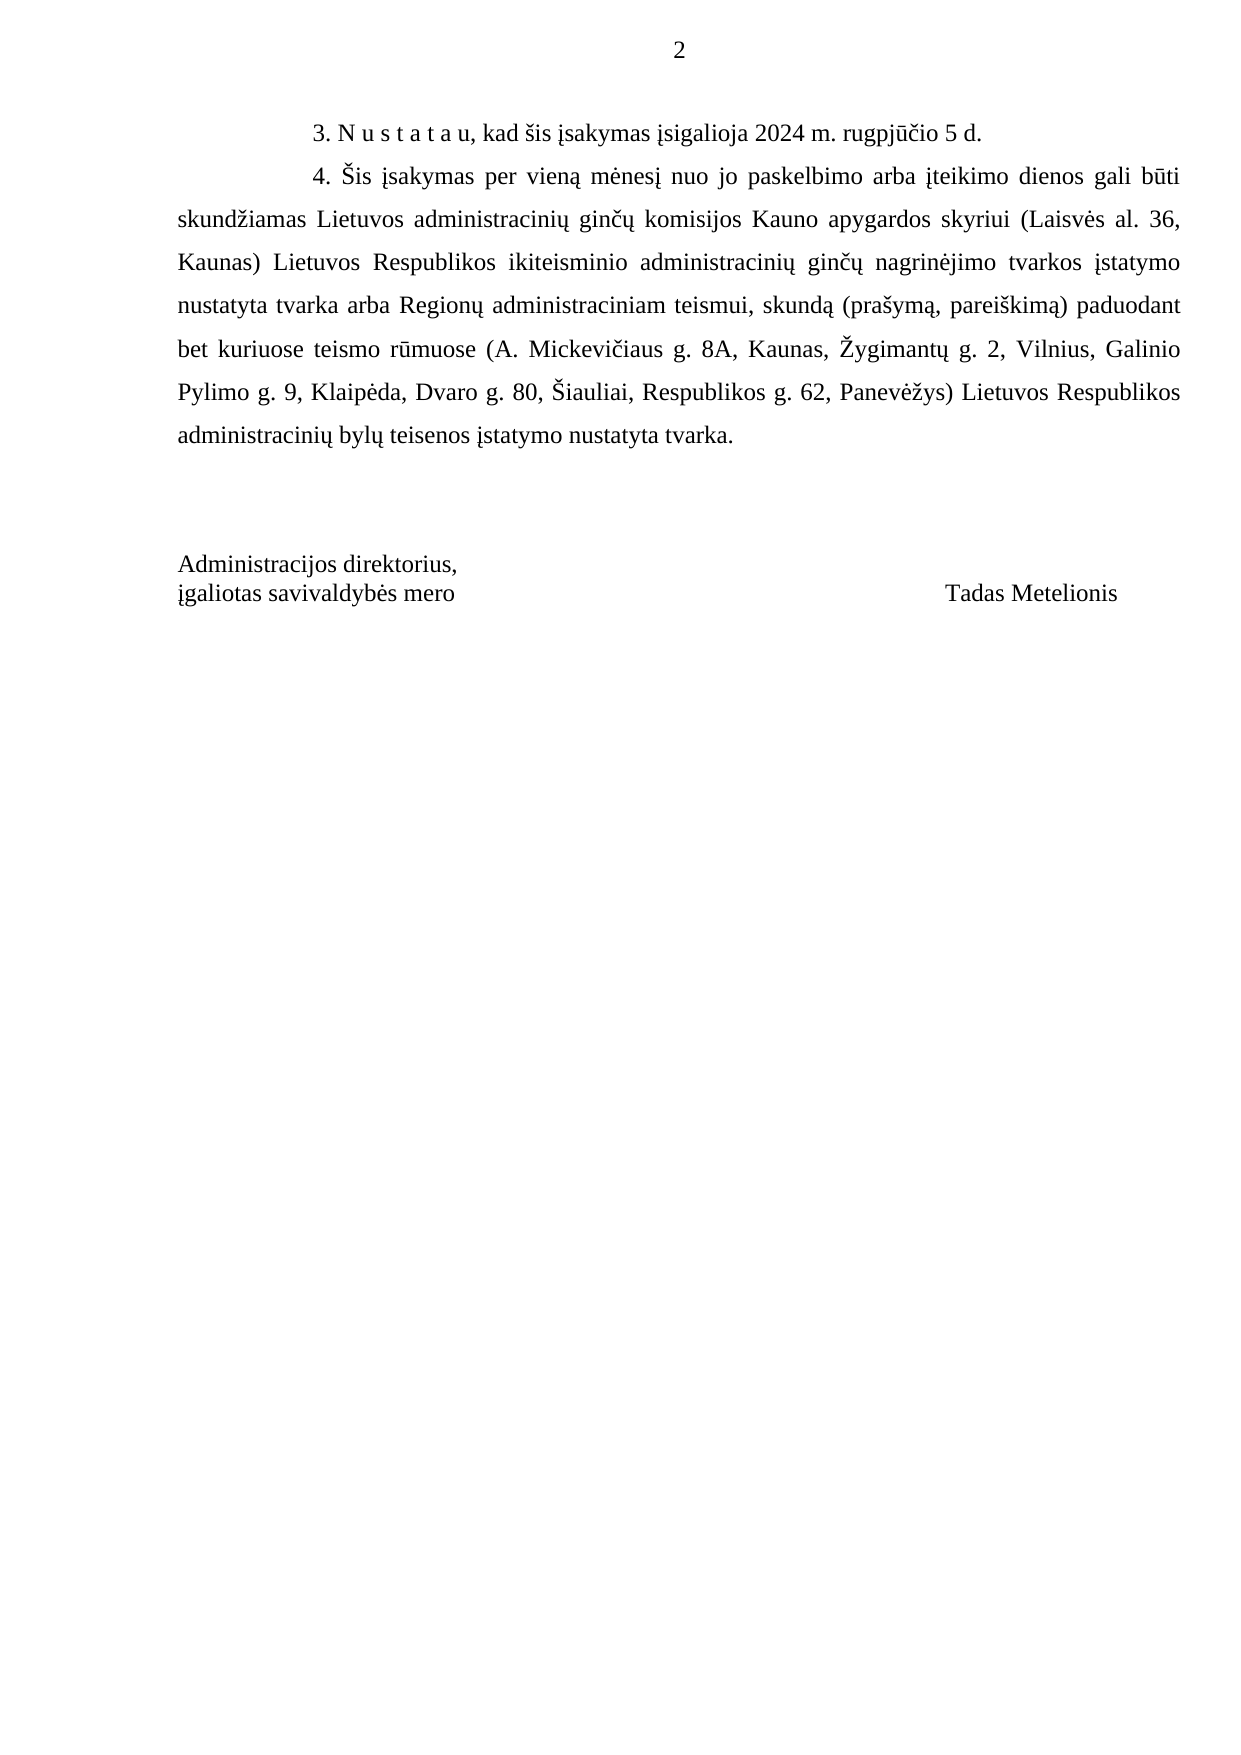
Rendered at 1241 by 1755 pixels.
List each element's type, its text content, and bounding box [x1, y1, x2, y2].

text Administracijos direktorius, [177, 549, 1181, 578]
text 3. N u s t a t a u, kad šis įsakymas įsigalioja 2024 m. rugpjūčio 5 d. [177, 118, 1181, 147]
text 4. Šis įsakymas per vieną mėnesį nuo jo paskelbimo arba įteikimo dienos gali būti skundžiamas Lietuvos administracinių ginčų komisijos Kauno apygardos skyriui (Laisvės al. 36, Kaunas) Lietuvos Respublikos ikiteisminio administracinių ginčų nagrinėjimo tvarkos įstatymo nustatyta tvarka arba Regionų administraciniam teismui, skundą (prašymą, pareiškimą) paduodant bet kuriuose teismo rūmuose (A. Mickevičiaus g. 8A, Kaunas, Žygimantų g. 2, Vilnius, Galinio Pylimo g. 9, Klaipėda, Dvaro g. 80, Šiauliai, Respublikos g. 62, Panevėžys) Lietuvos Respublikos administracinių bylų teisenos įstatymo nustatyta tvarka. [177, 161, 1181, 449]
text įgaliotas savivaldybės mero Tadas Metelionis [177, 578, 1181, 607]
